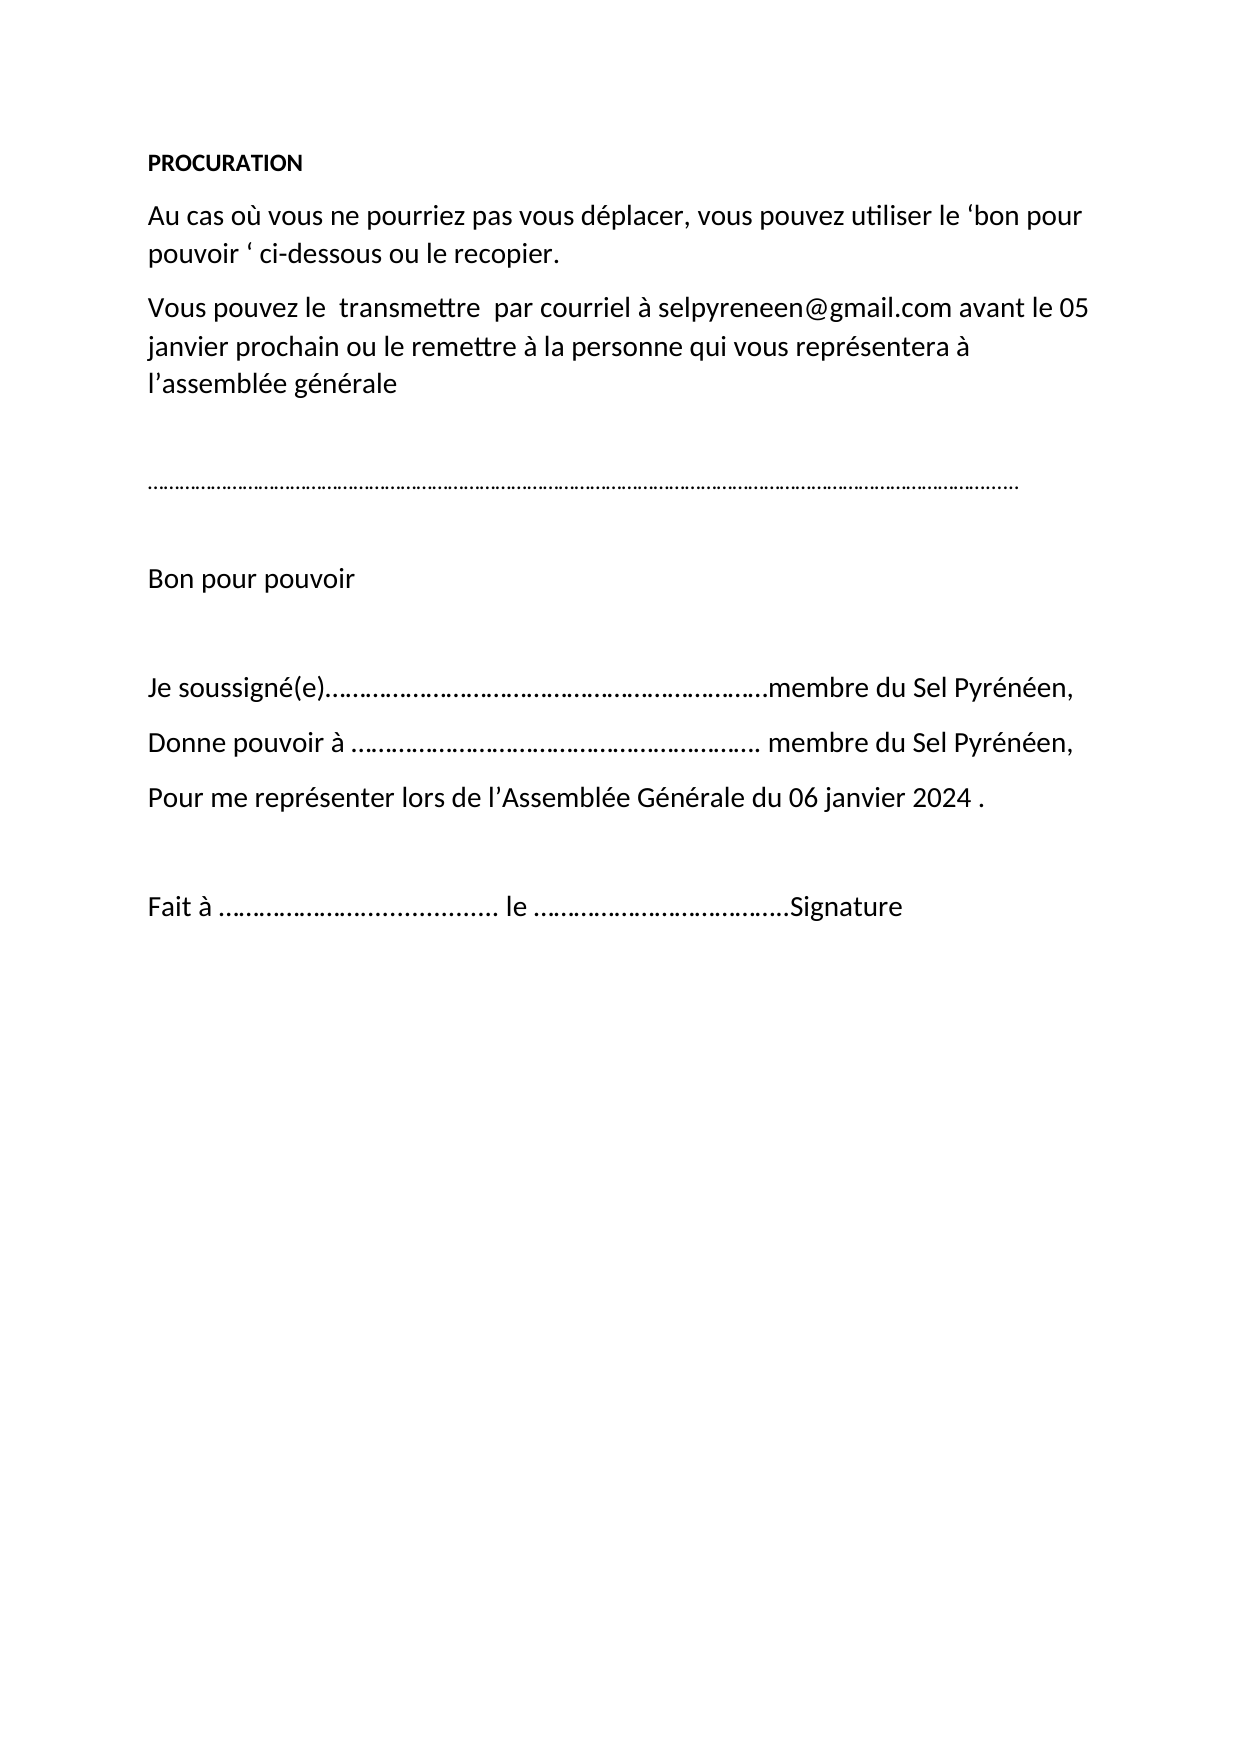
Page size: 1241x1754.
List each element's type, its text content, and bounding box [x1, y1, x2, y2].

text Pour me représenter lors de l’Assemblée Générale du 06 janvier 2024 . [148, 779, 1093, 814]
text Je soussigné(e)…………………………………………………………membre du Sel Pyrénéen, [148, 669, 1093, 705]
text Vous pouvez le transmettre par courriel à selpyreneen@gmail.com avant le 05 janvier prochain ou le remettre à la personne qui vous représentera à l’assemblée générale [148, 289, 1093, 401]
text ……………………………………………………………………………………………………………………………………………...... [148, 467, 1093, 495]
text Au cas où vous ne pourriez pas vous déplacer, vous pouvez utiliser le ‘bon pour pouvoir ‘ ci-dessous ou le recopier. [148, 197, 1093, 271]
text Donne pouvoir à ……………………………………………………. membre du Sel Pyrénéen, [148, 724, 1093, 760]
text Bon pour pouvoir [148, 560, 1093, 596]
text Fait à …………………................... le ………………………………..Signature [148, 888, 1093, 924]
text PROCURATION [148, 148, 1093, 178]
